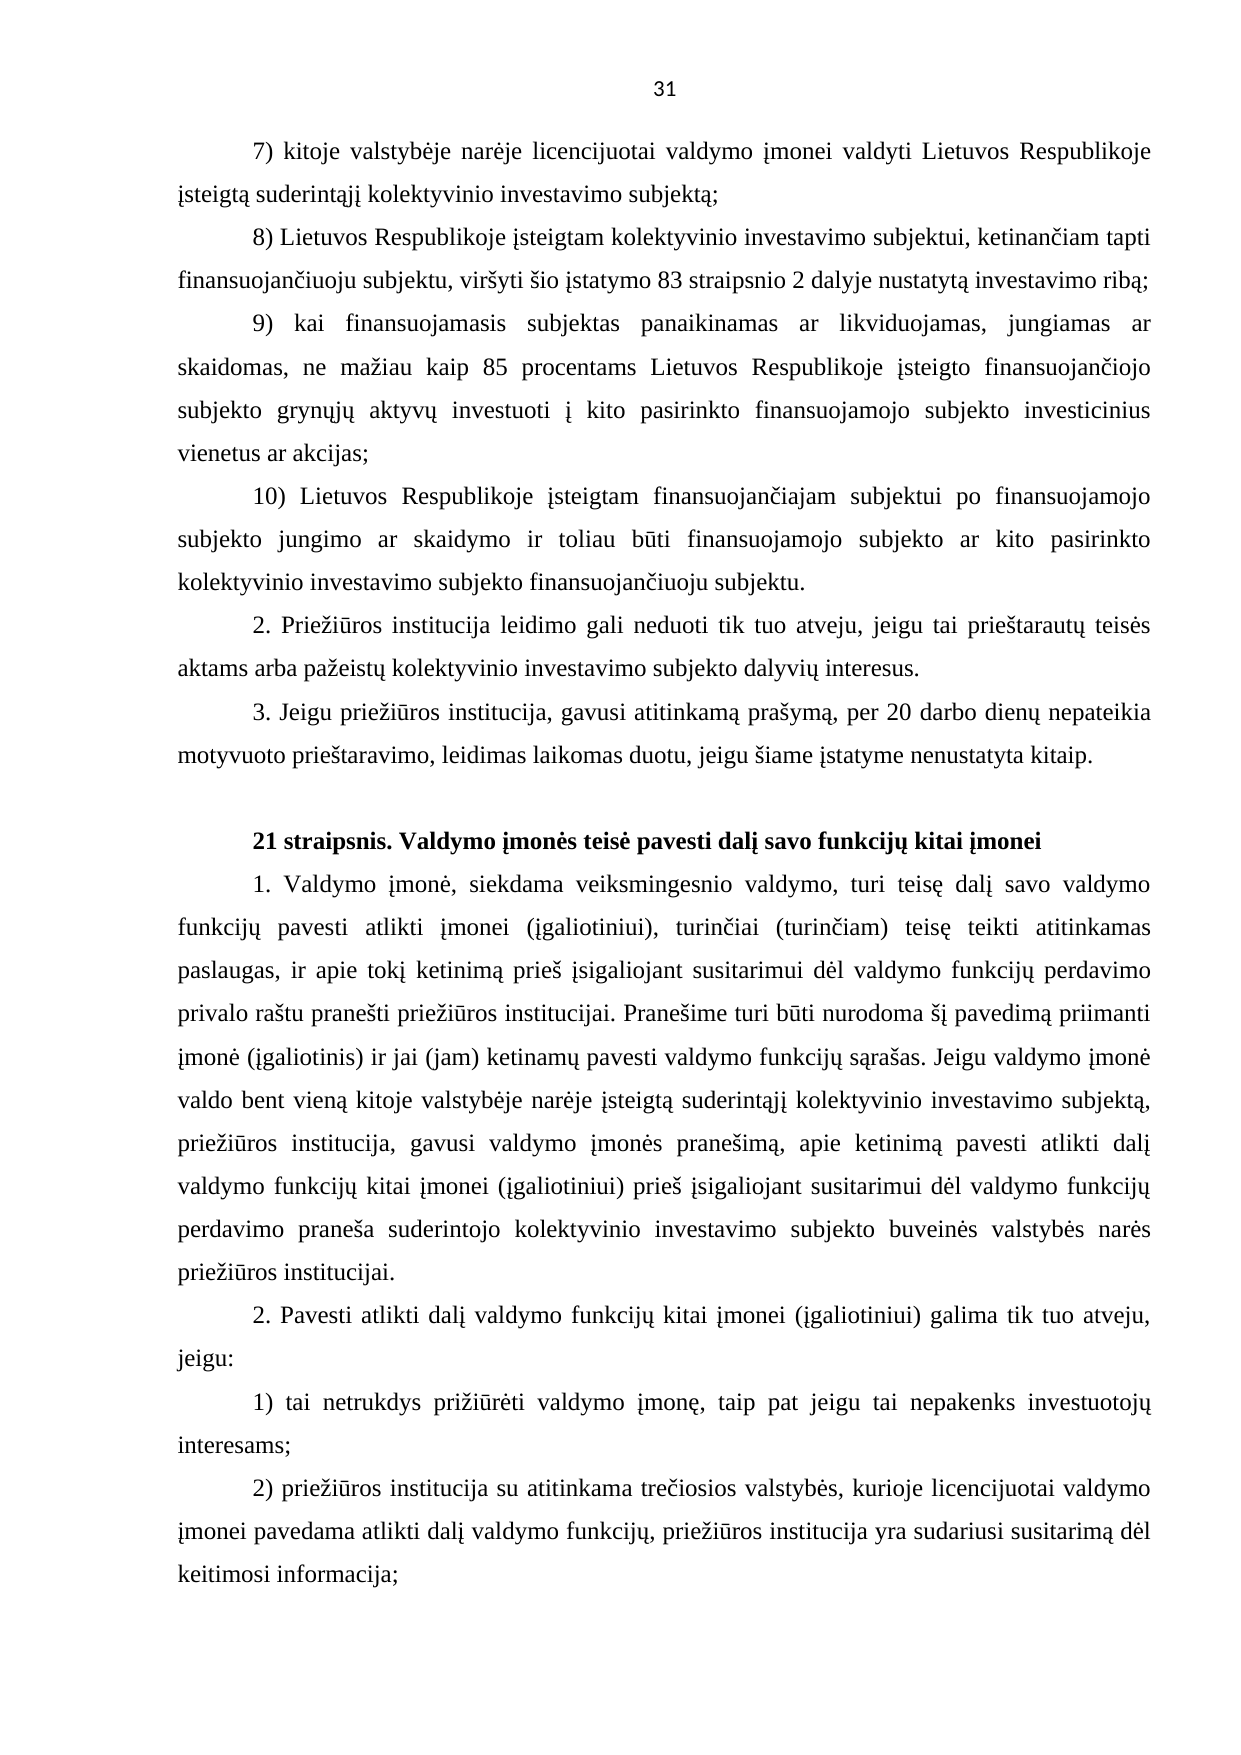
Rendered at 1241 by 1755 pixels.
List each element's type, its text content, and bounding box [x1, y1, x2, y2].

text 2) priežiūros institucija su atitinkama trečiosios valstybės, kurioje licencijuotai valdymo įmonei pavedama atlikti dalį valdymo funkcijų, priežiūros institucija yra sudariusi susitarimą dėl keitimosi informacija; [177, 1473, 1152, 1588]
text 8) Lietuvos Respublikoje įsteigtam kolektyvinio investavimo subjektui, ketinančiam tapti finansuojančiuoju subjektu, viršyti šio įstatymo 83 straipsnio 2 dalyje nustatytą investavimo ribą; [177, 222, 1152, 294]
text 2. Priežiūros institucija leidimo gali neduoti tik tuo atveju, jeigu tai prieštarautų teisės aktams arba pažeistų kolektyvinio investavimo subjekto dalyvių interesus. [177, 610, 1152, 682]
text 21 straipsnis. Valdymo įmonės teisė pavesti dalį savo funkcijų kitai įmonei [252, 826, 1152, 855]
text 1. Valdymo įmonė, siekdama veiksmingesnio valdymo, turi teisę dalį savo valdymo funkcijų pavesti atlikti įmonei (įgaliotiniui), turinčiai (turinčiam) teisę teikti atitinkamas paslaugas, ir apie tokį ketinimą prieš įsigaliojant susitarimui dėl valdymo funkcijų perdavimo privalo raštu pranešti priežiūros institucijai. Pranešime turi būti nurodoma šį pavedimą priimanti įmonė (įgaliotinis) ir jai (jam) ketinamų pavesti valdymo funkcijų sąrašas. Jeigu valdymo įmonė valdo bent vieną kitoje valstybėje narėje įsteigtą suderintąjį kolektyvinio investavimo subjektą, priežiūros institucija, gavusi valdymo įmonės pranešimą, apie ketinimą pavesti atlikti dalį valdymo funkcijų kitai įmonei (įgaliotiniui) prieš įsigaliojant susitarimui dėl valdymo funkcijų perdavimo praneša suderintojo kolektyvinio investavimo subjekto buveinės valstybės narės priežiūros institucijai. [177, 869, 1152, 1286]
text 9) kai finansuojamasis subjektas panaikinamas ar likviduojamas, jungiamas ar skaidomas, ne mažiau kaip 85 procentams Lietuvos Respublikoje įsteigto finansuojančiojo subjekto grynųjų aktyvų investuoti į kito pasirinkto finansuojamojo subjekto investicinius vienetus ar akcijas; [177, 308, 1152, 467]
text 10) Lietuvos Respublikoje įsteigtam finansuojančiajam subjektui po finansuojamojo subjekto jungimo ar skaidymo ir toliau būti finansuojamojo subjekto ar kito pasirinkto kolektyvinio investavimo subjekto finansuojančiuoju subjektu. [177, 481, 1152, 596]
text 7) kitoje valstybėje narėje licencijuotai valdymo įmonei valdyti Lietuvos Respublikoje įsteigtą suderintąjį kolektyvinio investavimo subjektą; [177, 136, 1152, 208]
text 3. Jeigu priežiūros institucija, gavusi atitinkamą prašymą, per 20 darbo dienų nepateikia motyvuoto prieštaravimo, leidimas laikomas duotu, jeigu šiame įstatyme nenustatyta kitaip. [177, 697, 1152, 768]
text 2. Pavesti atlikti dalį valdymo funkcijų kitai įmonei (įgaliotiniui) galima tik tuo atveju, jeigu: [177, 1300, 1152, 1372]
text 1) tai netrukdys prižiūrėti valdymo įmonę, taip pat jeigu tai nepakenks investuotojų interesams; [177, 1387, 1152, 1458]
